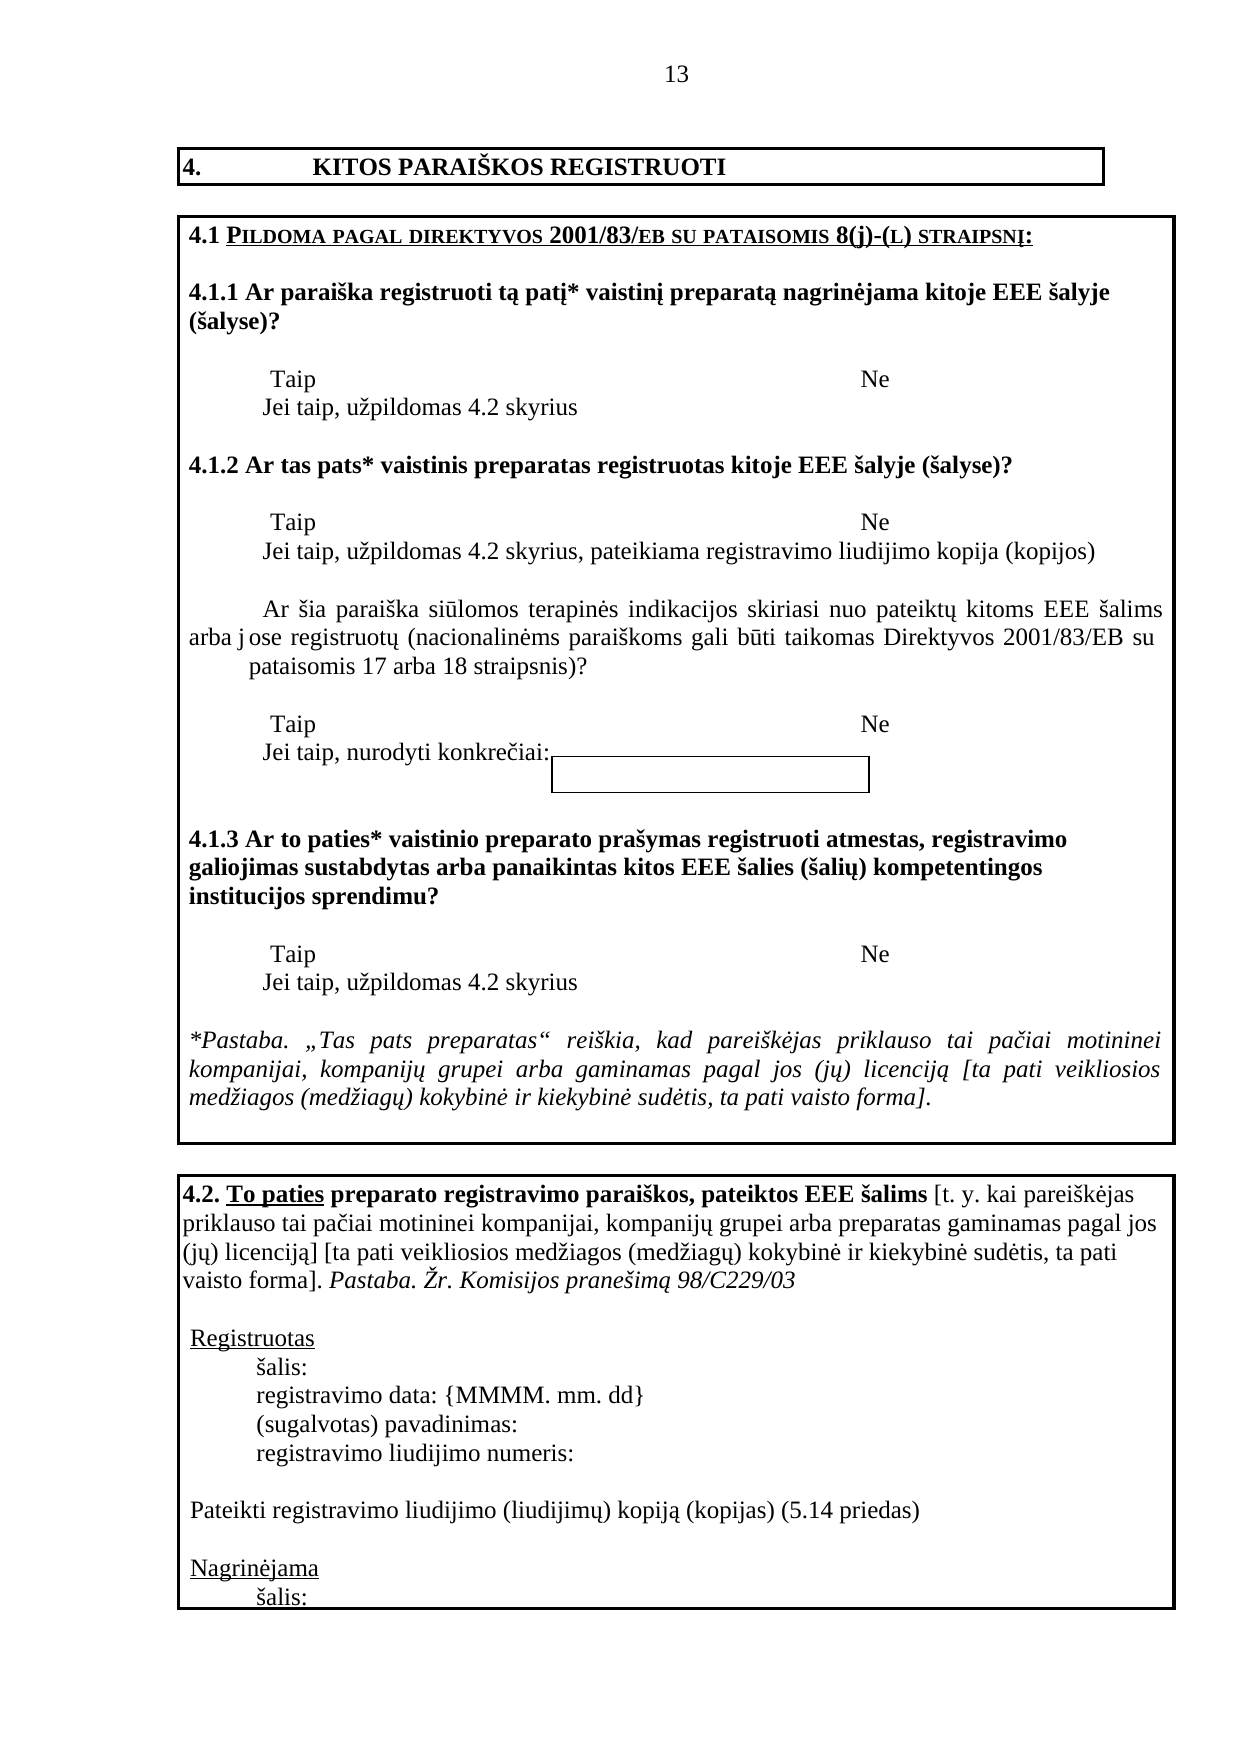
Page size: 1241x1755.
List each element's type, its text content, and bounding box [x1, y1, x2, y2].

text Nagrinėjama [180, 1548, 1172, 1576]
text Taip Ne [180, 358, 1172, 387]
text šalis: [180, 1346, 1172, 1375]
text Taip Ne [180, 502, 1172, 531]
text Jei taip, nurodyti konkrečiai: [180, 732, 1172, 766]
text Registruotas [180, 1318, 1172, 1346]
text registravimo data: {MMMM. mm. dd} [180, 1375, 1172, 1404]
text 4.2. To paties preparato registravimo paraiškos, pateiktos EEE šalims [t. y. kai pareiškėjas priklauso tai pačiai motininei kompanijai, kompanijų grupei arba preparatas gaminamas pagal jos (jų) licenciją] [ta pati veikliosios medžiagos (medžiagų) kokybinė ir kiekybinė sudėtis, ta pati vaisto forma]. Pastaba. Žr. Komisijos pranešimą 98/C229/03 [180, 1177, 1172, 1294]
text Jei taip, užpildomas 4.2 skyrius [180, 962, 1172, 996]
text Pateikti registravimo liudijimo (liudijimų) kopiją (kopijas) (5.14 priedas) [180, 1490, 1172, 1524]
text 4. KITOS PARAIŠKOS REGISTRUOTI [180, 150, 1102, 183]
text Ar šia paraiška siūlomos terapinės indikacijos skiriasi nuo pateiktų kitoms EEE šalims arba j ose registruotų (nacionalinėms paraiškoms gali būti taikomas Direktyvos 2001/83/EB su pataisomis 17 arba 18 straipsnis)? [180, 588, 1172, 680]
text Jei taip, užpildomas 4.2 skyrius [180, 387, 1172, 421]
text (sugalvotas) pavadinimas: [180, 1404, 1172, 1433]
text 4.1.1 Ar paraiška registruoti tą patį* vaistinį preparatą nagrinėjama kitoje EEE šalyje (šalyse)? [180, 272, 1172, 335]
text [553, 757, 868, 792]
text registravimo liudijimo numeris: [180, 1433, 1172, 1467]
text 4.1.3 Ar to paties* vaistinio preparato prašymas registruoti atmestas, registravimo galiojimas sustabdytas arba panaikintas kitos EEE šalies (šalių) kompetentingos institucijos sprendimu? [180, 818, 1172, 910]
text 4.1.2 Ar tas pats* vaistinis preparatas registruotas kitoje EEE šalyje (šalyse)? [180, 445, 1172, 479]
text 4.1 Pildoma pagal direktyvos 2001/83/eb su pataisomis 8(j)-(l) straipsnį: [180, 218, 1172, 249]
text Taip Ne [180, 703, 1172, 732]
text Jei taip, užpildomas 4.2 skyrius, pateikiama registravimo liudijimo kopija (kopijos) [180, 531, 1172, 565]
text Taip Ne [180, 933, 1172, 962]
text *Pastaba. „Tas pats preparatas“ reiškia, kad pareiškėjas priklauso tai pačiai motininei kompanijai, kompanijų grupei arba gaminamas pagal jos (jų) licenciją [ta pati veikliosios medžiagos (medžiagų) kokybinė ir kiekybinė sudėtis, ta pati vaisto forma]. [180, 1020, 1172, 1111]
text šalis: [180, 1576, 1172, 1607]
